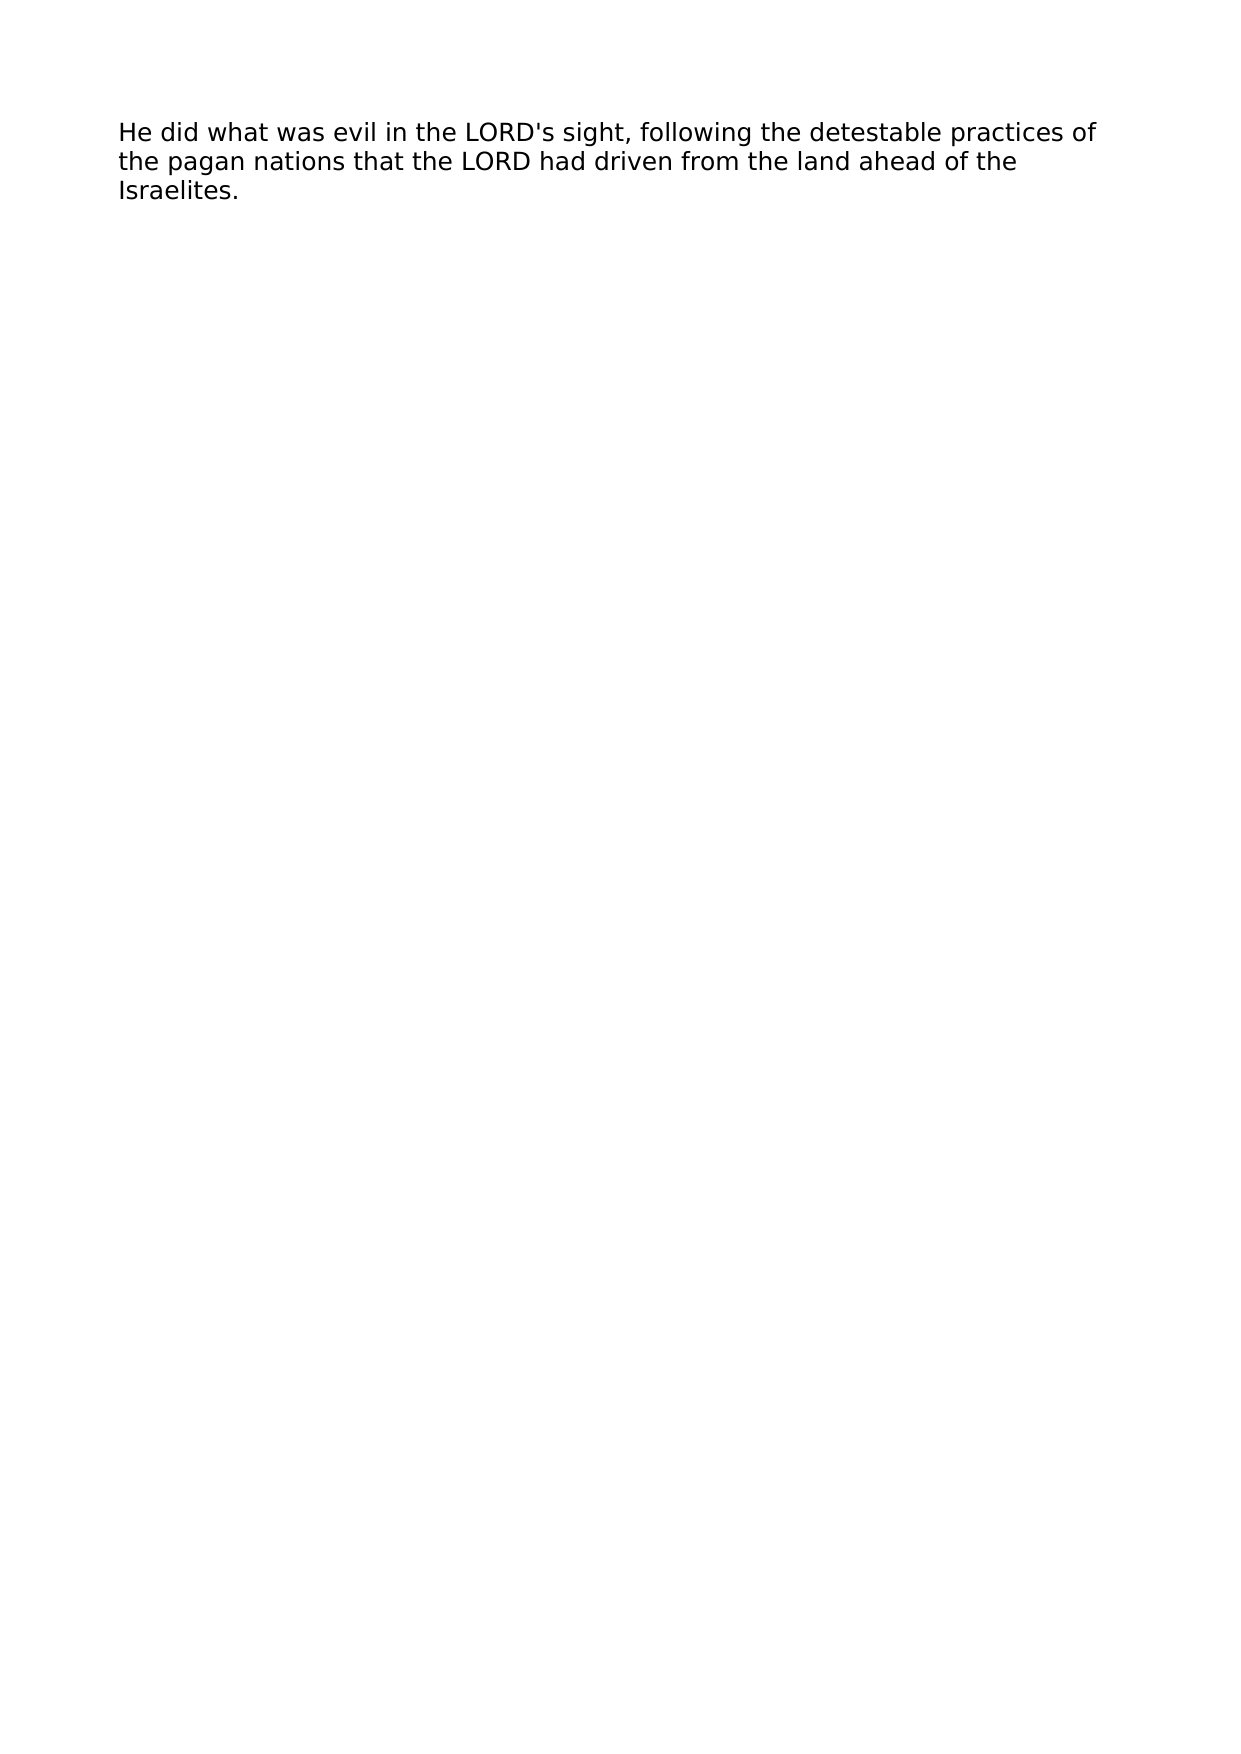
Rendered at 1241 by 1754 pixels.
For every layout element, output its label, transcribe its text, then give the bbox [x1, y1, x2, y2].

text He did what was evil in the LORD's sight, following the detestable practices of the pagan nations that the LORD had driven from the land ahead of the Israelites. [118, 118, 1122, 206]
